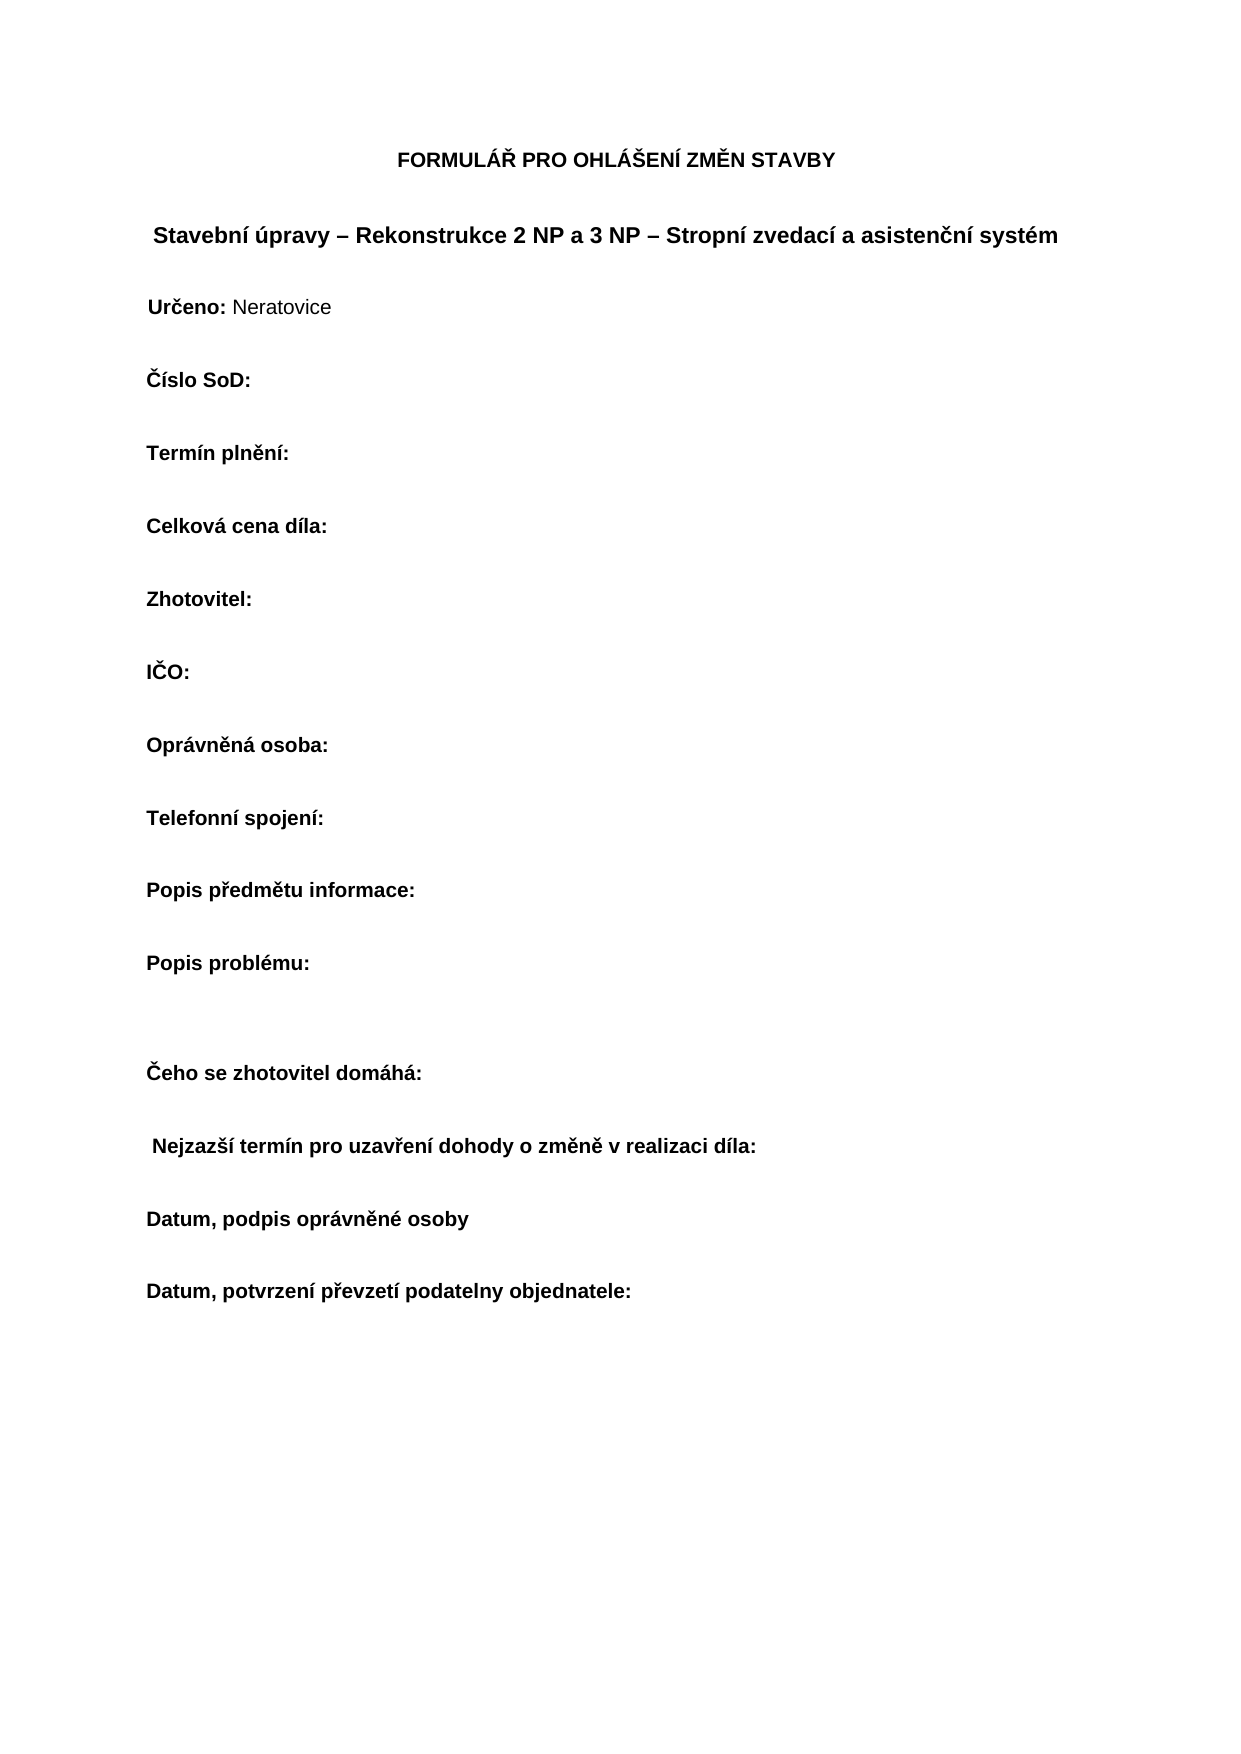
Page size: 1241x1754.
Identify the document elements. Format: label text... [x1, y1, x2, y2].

text Datum, podpis oprávněné osoby [146, 1206, 1093, 1230]
text IČO: [146, 660, 1093, 684]
text Popis předmětu informace: [146, 878, 1093, 902]
text FORMULÁŘ PRO OHLÁŠENÍ ZMĚN STAVBY [258, 148, 980, 172]
subtitle Stavební úpravy – Rekonstrukce 2 NP a 3 NP – Stropní zvedací a asistenční systém [148, 222, 1064, 249]
text Popis problému: [146, 951, 1093, 975]
text Určeno: Neratovice [148, 295, 1092, 319]
text Zhotovitel: [146, 587, 1093, 611]
text Nejzazší termín pro uzavření dohody o změně v realizaci díla: [146, 1133, 1093, 1157]
text Čeho se zhotovitel domáhá: [146, 1061, 1093, 1084]
text Telefonní spojení: [146, 806, 1093, 829]
text Oprávněná osoba: [146, 733, 1093, 757]
text Číslo SoD: [146, 368, 1093, 392]
text Termín plnění: [146, 441, 1093, 465]
text Datum, potvrzení převzetí podatelny objednatele: [146, 1279, 1093, 1303]
text Celková cena díla: [146, 514, 1093, 538]
